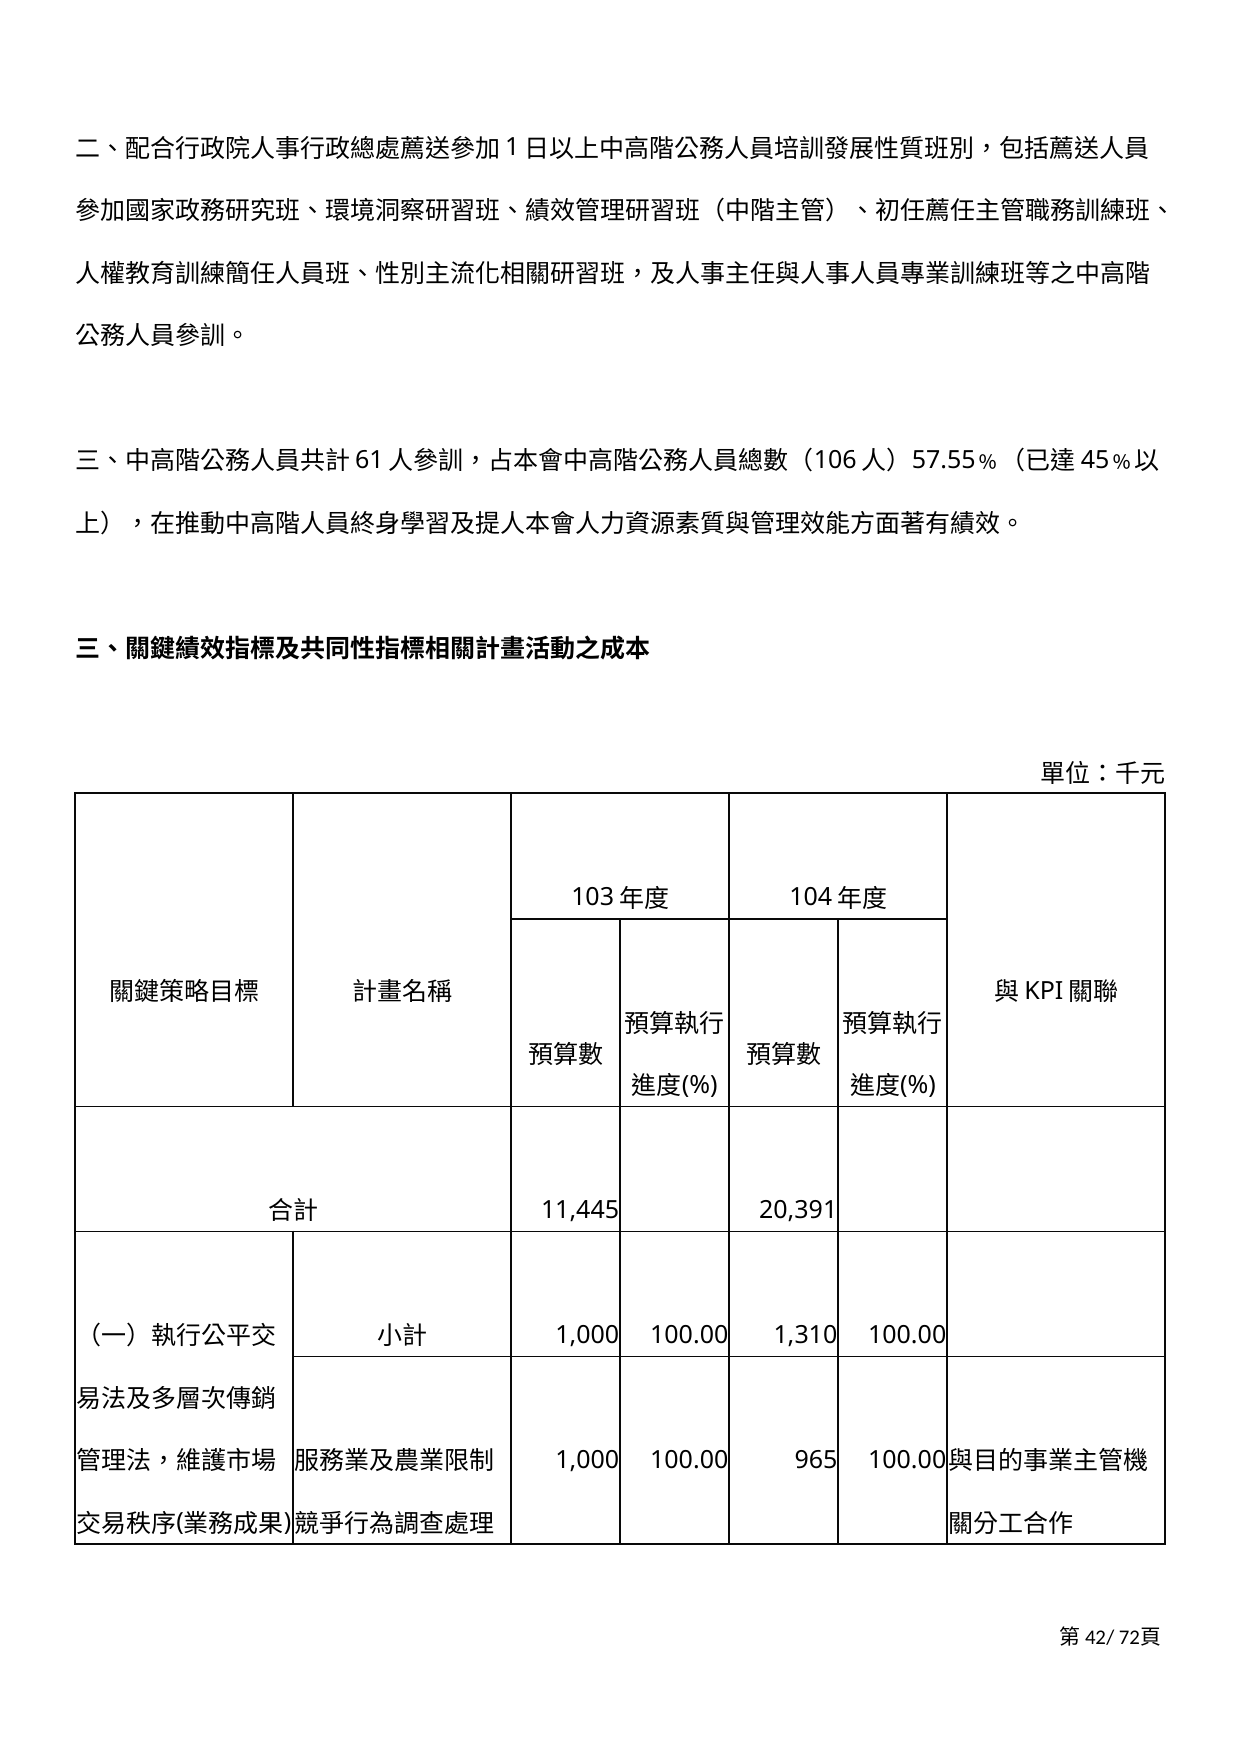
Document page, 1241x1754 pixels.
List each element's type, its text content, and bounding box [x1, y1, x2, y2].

text 單位：千元 [75, 729, 1165, 792]
table_cell [948, 1232, 1164, 1356]
text 二、配合行政院人事行政總處薦送參加1日以上中高階公務人員培訓發展性質班別，包括薦送人員參加國家政務研究班、環境洞察研習班、績效管理研習班（中階主管）、初任薦任主管職務訓練班、人權教育訓練簡任人員班、性別主流化相關研習班，及人事主任與人事人員專業訓練班等之中高階公務人員參訓。 [75, 104, 1165, 354]
table_cell 小計 [294, 1232, 510, 1356]
table_cell 965 [730, 1357, 837, 1543]
table_header 與KPI關聯 [948, 794, 1164, 1106]
table_cell （一）執行公平交易法及多層次傳銷管理法，維護市場交易秩序(業務成果) [76, 1232, 292, 1543]
table_cell [839, 1107, 946, 1231]
table_header 計畫名稱 [294, 794, 510, 1106]
table_cell 預算數 [730, 920, 837, 1106]
subtitle 三、關鍵績效指標及共同性指標相關計畫活動之成本 [75, 604, 1165, 667]
table_cell 100.00 [839, 1232, 946, 1356]
table_cell 服務業及農業限制競爭行為調查處理 [294, 1357, 510, 1543]
text 三、中高階公務人員共計61人參訓，占本會中高階公務人員總數（106人）57.55﹪（已達45﹪以上），在推動中高階人員終身學習及提人本會人力資源素質與管理效能方面著有績效。 [75, 417, 1165, 542]
table_header 103年度 [512, 794, 728, 918]
table_cell 20,391 [730, 1107, 837, 1231]
table_cell [948, 1107, 1164, 1231]
table_cell 1,000 [512, 1232, 619, 1356]
table_cell 預算數 [512, 920, 619, 1106]
table_header 關鍵策略目標 [76, 794, 292, 1106]
table_cell 100.00 [621, 1232, 728, 1356]
table_cell 合計 [76, 1107, 510, 1231]
table_cell 與目的事業主管機關分工合作 [948, 1357, 1164, 1543]
table_cell 1,310 [730, 1232, 837, 1356]
table_cell [621, 1107, 728, 1231]
table_cell 100.00 [621, 1357, 728, 1543]
table_cell 預算執行進度(%) [621, 920, 728, 1106]
table_cell 1,000 [512, 1357, 619, 1543]
table_cell 預算執行進度(%) [839, 920, 946, 1106]
table_cell 11,445 [512, 1107, 619, 1231]
table_cell 100.00 [839, 1357, 946, 1543]
table_header 104年度 [730, 794, 946, 918]
